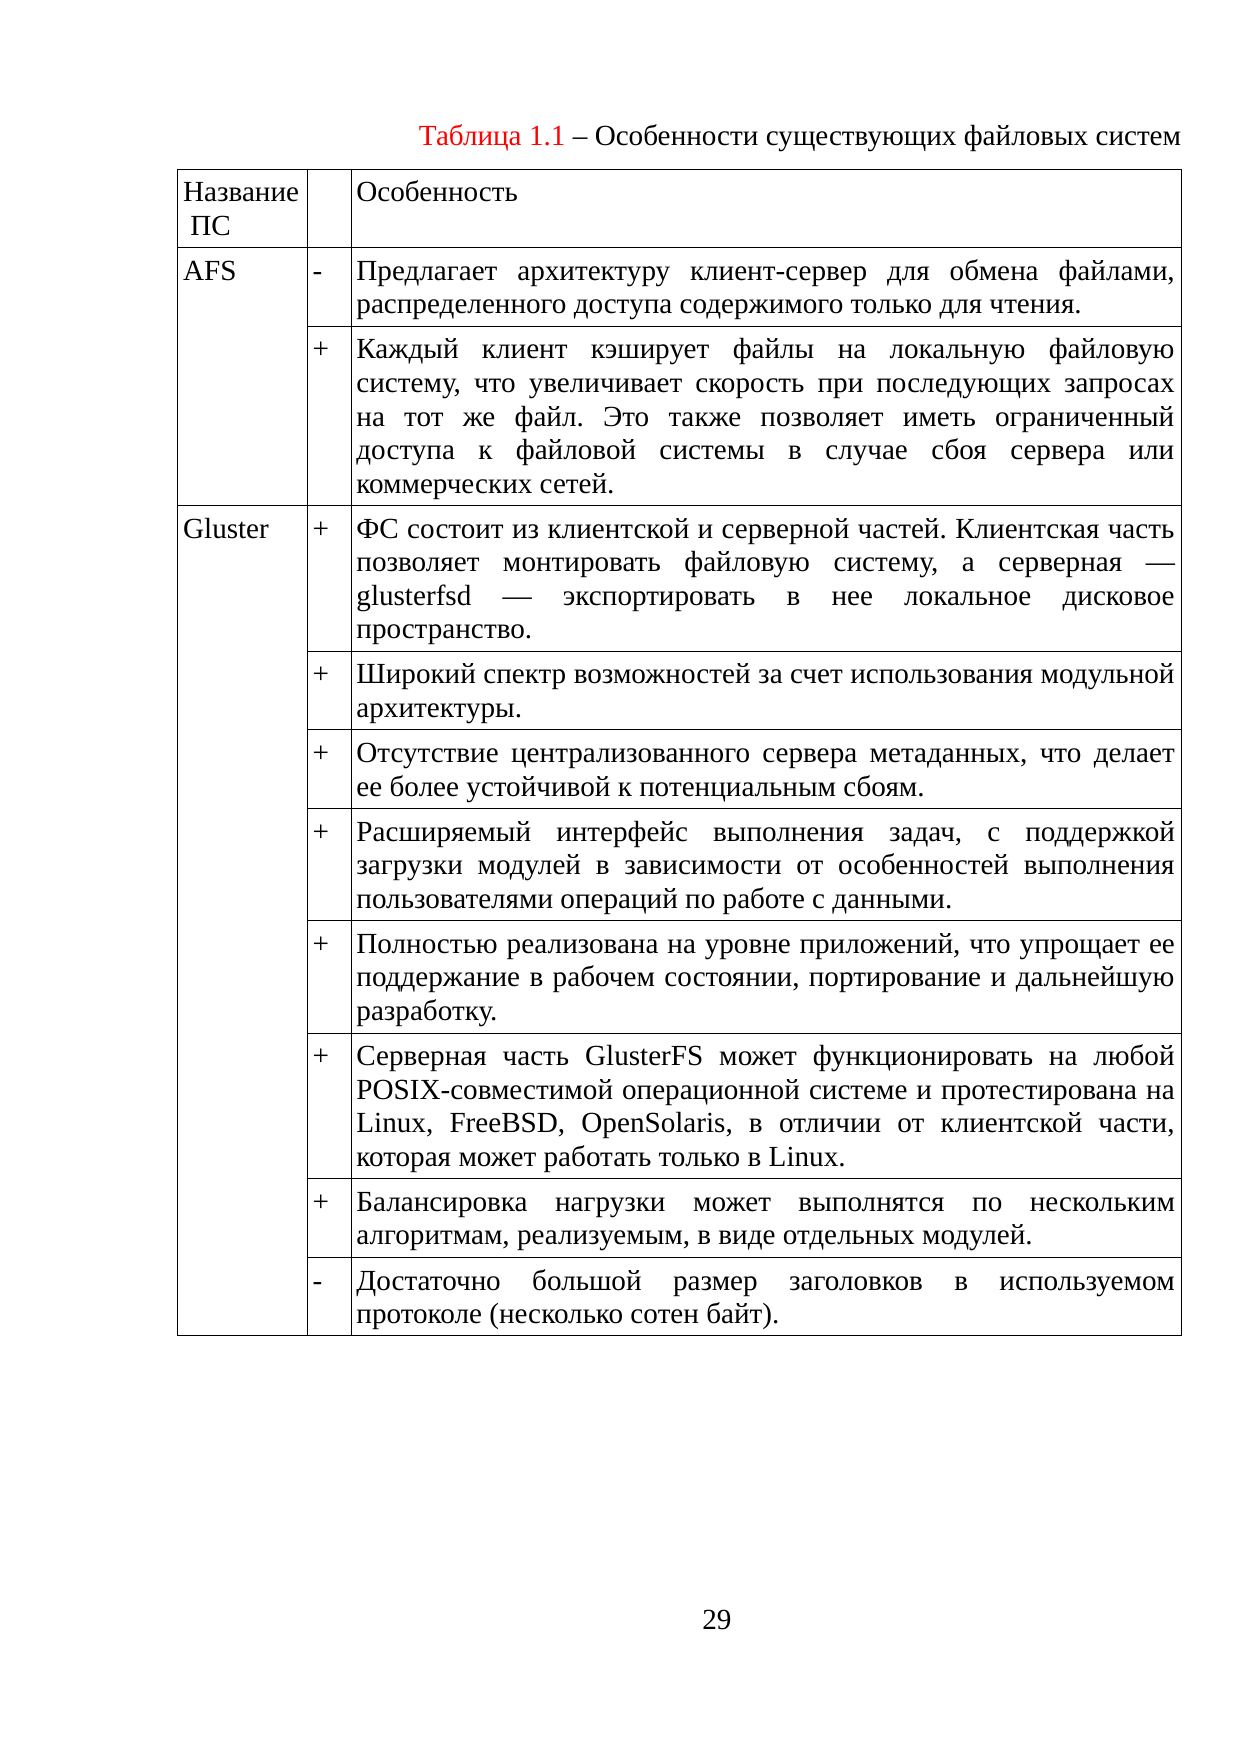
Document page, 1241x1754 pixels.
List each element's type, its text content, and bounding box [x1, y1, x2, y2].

table_cell + [308, 1179, 351, 1257]
table_cell Предлагает архитектуру клиент-сервер для обмена файлами, распределенного доступа содержимого только для чтения. [352, 248, 1181, 326]
table_cell ФС состоит из клиентской и серверной частей. Клиентская часть позволяет монтировать файловую систему, а серверная — glusterfsd — экспортировать в нее локальное дисковое пространство. [352, 506, 1181, 651]
table_cell + [308, 327, 351, 505]
table_cell + [308, 730, 351, 808]
text Таблица 1.1 – Особенности существующих файловых систем [177, 118, 1181, 152]
table_cell + [308, 1034, 351, 1178]
table_cell Каждый клиент кэширует файлы на локальную файловую систему, что увеличивает скорость при последующих запросах на тот же файл. Это также позволяет иметь ограниченный доступа к файловой системы в случае сбоя сервера или коммерческих сетей. [352, 327, 1181, 505]
table_cell Полностью реализована на уровне приложений, что упрощает ее поддержание в рабочем состоянии, портирование и дальнейшую разработку. [352, 921, 1181, 1032]
table_cell Серверная часть GlusterFS может функционировать на любой POSIX-совместимой операционной системе и протестирована на Linux, FreeBSD, OpenSolaris, в отличии от клиентской части, которая может работать только в Linux. [352, 1034, 1181, 1178]
table_cell Широкий спектр возможностей за счет использования модульной архитектуры. [352, 652, 1181, 729]
table_cell AFS [178, 248, 307, 505]
table_cell Отсутствие централизованного сервера метаданных, что делает ее более устойчивой к потенциальным сбоям. [352, 730, 1181, 808]
table_cell Достаточно большой размер заголовков в используемом протоколе (несколько сотен байт). [352, 1258, 1181, 1335]
table_header Особенность [352, 170, 1181, 247]
table_cell - [308, 1258, 351, 1335]
table_cell + [308, 921, 351, 1032]
table_cell + [308, 506, 351, 651]
table_cell - [308, 248, 351, 326]
table_cell + [308, 652, 351, 729]
table_cell Балансировка нагрузки может выполнятся по нескольким алгоритмам, реализуемым, в виде отдельных модулей. [352, 1179, 1181, 1257]
table_cell + [308, 809, 351, 920]
table_cell Расширяемый интерфейс выполнения задач, с поддержкой загрузки модулей в зависимости от особенностей выполнения пользователями операций по работе с данными. [352, 809, 1181, 920]
table_header Название ПС [178, 170, 307, 247]
table_cell Gluster [178, 506, 307, 1335]
table_header [308, 170, 351, 247]
